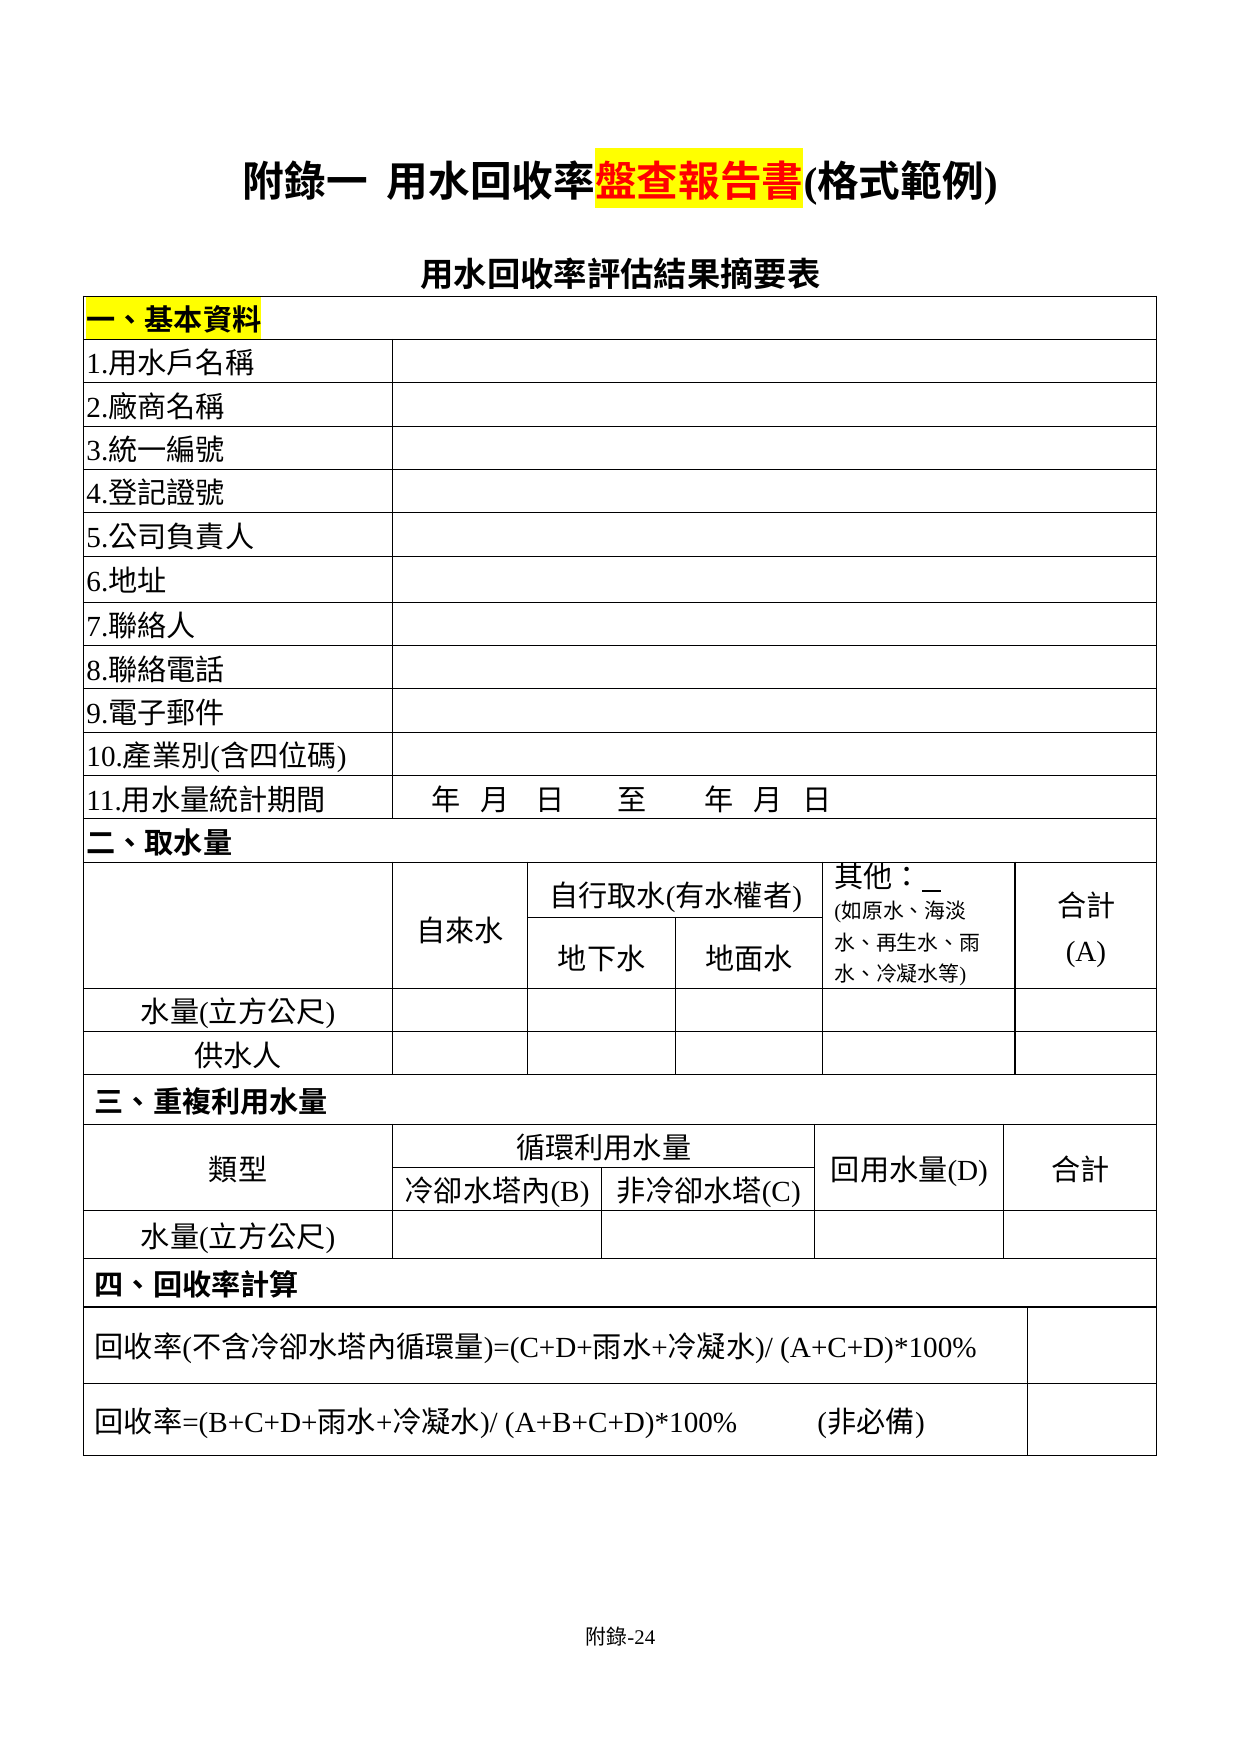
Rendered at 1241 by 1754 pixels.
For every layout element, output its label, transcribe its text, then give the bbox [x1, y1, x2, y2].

table_cell [393, 427, 1156, 469]
table_header 一、基本資料 [84, 297, 1156, 339]
table_cell [528, 1032, 675, 1074]
table_cell [1016, 989, 1156, 1031]
table_cell [393, 689, 1156, 732]
table_cell 自行取水(有水權者) [528, 863, 822, 917]
table_cell 水量(立方公尺) [84, 989, 392, 1031]
table_cell 自來水 [393, 863, 527, 988]
table_cell [393, 1032, 527, 1074]
table_cell 10.產業別(含四位碼) [84, 733, 392, 775]
table_cell 8.聯絡電話 [84, 646, 392, 688]
table_cell [1028, 1308, 1156, 1383]
table_cell [393, 470, 1156, 512]
table_cell 2.廠商名稱 [84, 383, 392, 426]
table_cell [1004, 1211, 1156, 1258]
table_cell 四、回收率計算 [84, 1259, 1156, 1306]
table_cell 7.聯絡人 [84, 603, 392, 645]
table_cell 11.用水量統計期間 [84, 776, 392, 818]
table_cell [393, 340, 1156, 382]
table_cell [393, 603, 1156, 645]
table_cell [676, 989, 822, 1031]
table_cell 年 月 日 至 年 月 日 [393, 776, 1156, 818]
table_cell [393, 513, 1156, 556]
subtitle 附錄一 用水回收率盤查報告書(格式範例) [148, 148, 1092, 208]
table_cell 水量(立方公尺) [84, 1211, 392, 1258]
table_cell [1016, 1032, 1156, 1074]
table_cell [602, 1211, 814, 1258]
table_cell [393, 646, 1156, 688]
table_cell [393, 989, 527, 1031]
table_cell 回收率=(B+C+D+雨水+冷凝水)/ (A+B+C+D)*100% (非必備) [84, 1384, 1027, 1454]
table_cell 9.電子郵件 [84, 689, 392, 732]
table_cell 供水人 [84, 1032, 392, 1074]
table_cell 地下水 [528, 918, 675, 988]
table_cell [84, 863, 392, 988]
subtitle 用水回收率評估結果摘要表 [148, 246, 1092, 296]
table_cell 合計 [1004, 1125, 1156, 1210]
table_cell [528, 989, 675, 1031]
table_cell 其他： (如原水、海淡水、再生水、雨水、冷凝水等) [823, 863, 1014, 988]
table_cell 冷卻水塔內(B) [393, 1168, 601, 1210]
table_cell 三、重複利用水量 [84, 1075, 1156, 1124]
table_cell [676, 1032, 822, 1074]
table_cell [393, 1211, 601, 1258]
table_cell 4.登記證號 [84, 470, 392, 512]
table_cell 合計 (A) [1016, 863, 1156, 988]
table_cell [823, 989, 1014, 1031]
table_cell 循環利用水量 [393, 1125, 814, 1167]
table_cell [393, 383, 1156, 426]
table_cell [393, 557, 1156, 602]
table_cell 二、取水量 [84, 819, 1156, 862]
table_cell [393, 733, 1156, 775]
table_cell 類型 [84, 1125, 392, 1210]
table_cell 6.地址 [84, 557, 392, 602]
table_cell 5.公司負責人 [84, 513, 392, 556]
table_cell 1.用水戶名稱 [84, 340, 392, 382]
table_cell 地面水 [676, 918, 822, 988]
table_cell 回用水量(D) [815, 1125, 1003, 1210]
table_cell [815, 1211, 1003, 1258]
table_cell 回收率(不含冷卻水塔內循環量)=(C+D+雨水+冷凝水)/ (A+C+D)*100% [84, 1308, 1027, 1383]
table_cell 非冷卻水塔(C) [602, 1168, 814, 1210]
table_cell [1028, 1384, 1156, 1454]
table_cell [823, 1032, 1014, 1074]
table_cell 3.統一編號 [84, 427, 392, 469]
